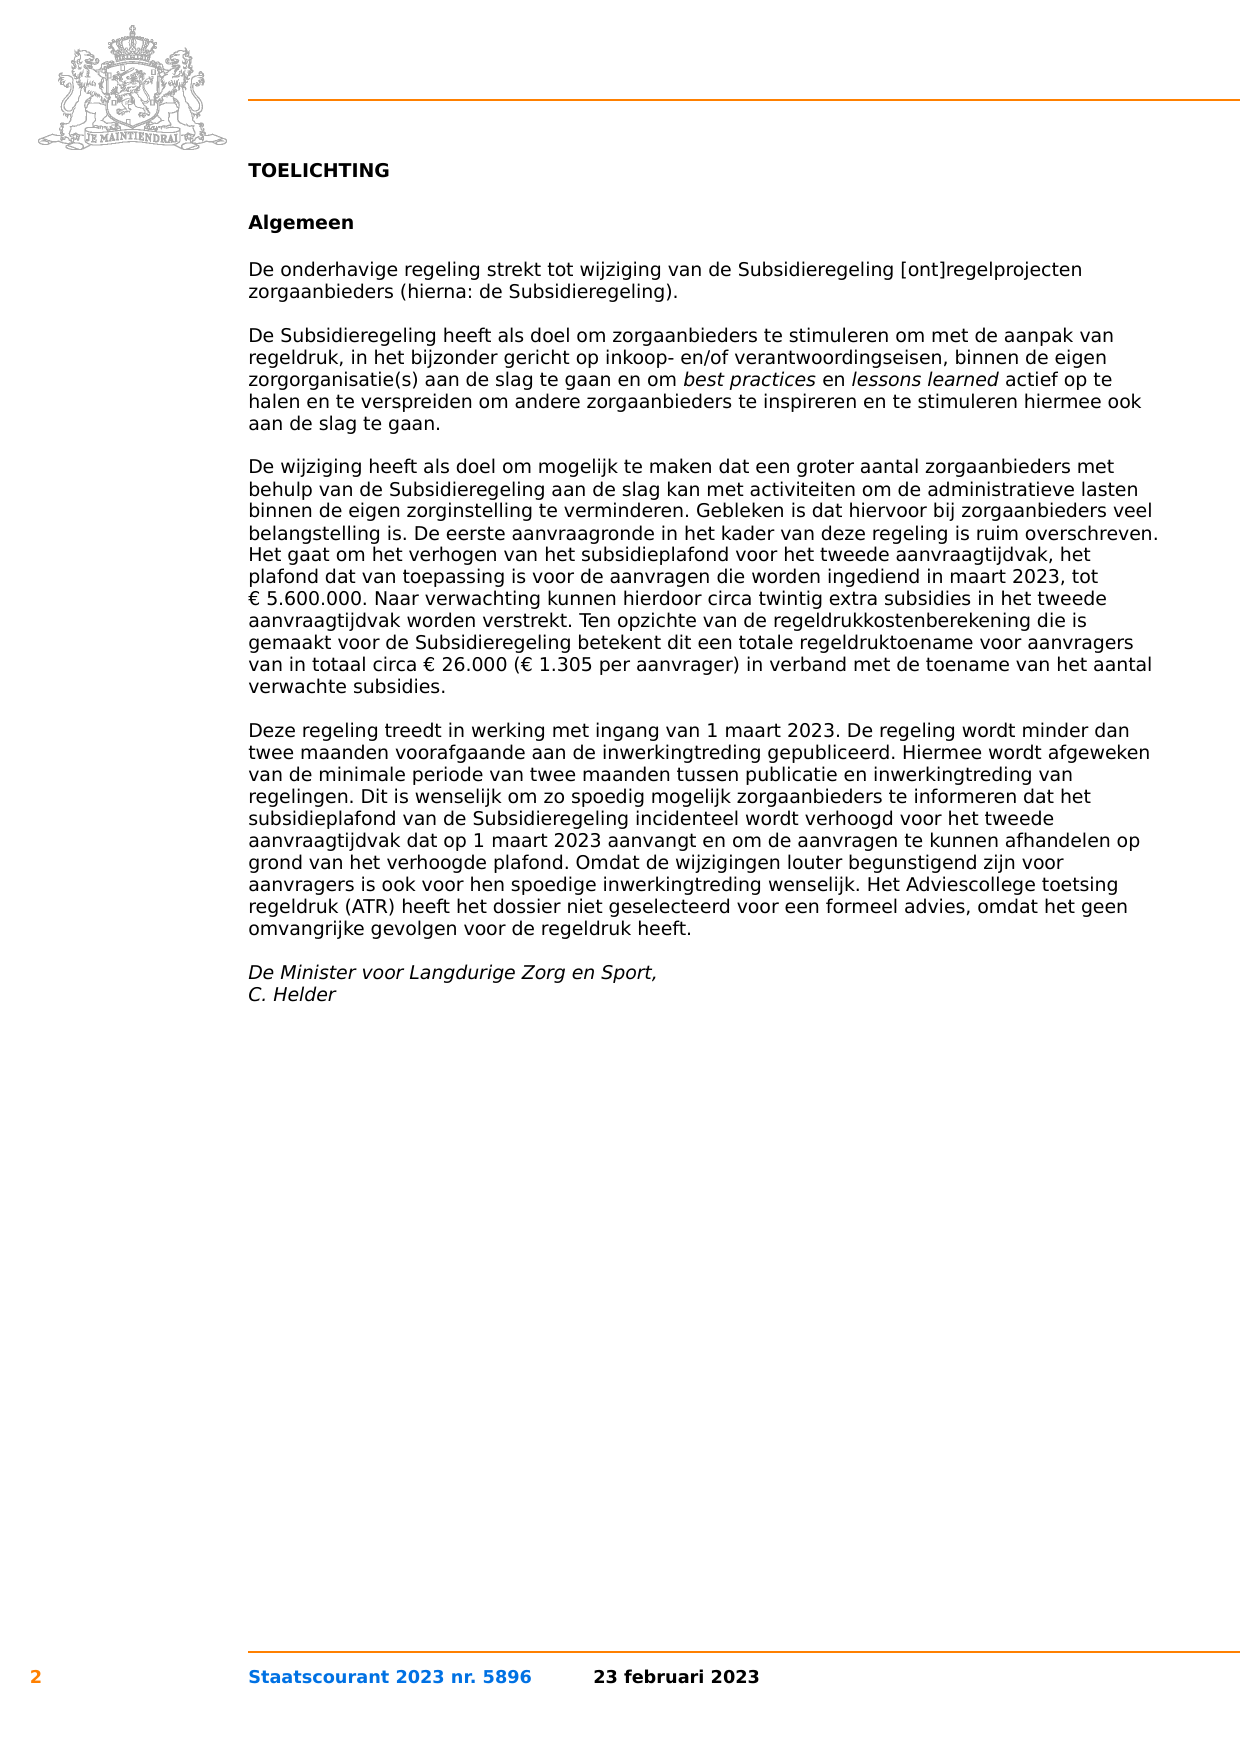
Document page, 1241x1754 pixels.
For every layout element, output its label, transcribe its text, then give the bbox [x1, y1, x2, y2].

text De wijziging heeft als doel om mogelijk te maken dat een groter aantal zorgaanbieders met behulp van de Subsidieregeling aan de slag kan met activiteiten om de administratieve lasten binnen de eigen zorginstelling te verminderen. Gebleken is dat hiervoor bij zorgaanbieders veel belangstelling is. De eerste aanvraagronde in het kader van deze regeling is ruim overschreven. Het gaat om het verhogen van het subsidieplafond voor het tweede aanvraagtijdvak, het plafond dat van toepassing is voor de aanvragen die worden ingediend in maart 2023, tot € 5.600.000. Naar verwachting kunnen hierdoor circa twintig extra subsidies in het tweede aanvraagtijdvak worden verstrekt. Ten opzichte van de regeldrukkostenberekening die is gemaakt voor de Subsidieregeling betekent dit een totale regeldruktoename voor aanvragers van in totaal circa € 26.000 (€ 1.305 per aanvrager) in verband met de toename van het aantal verwachte subsidies. [248, 456, 1163, 698]
subtitle TOELICHTING [248, 160, 1163, 182]
text Deze regeling treedt in werking met ingang van 1 maart 2023. De regeling wordt minder dan twee maanden voorafgaande aan de inwerkingtreding gepubliceerd. Hiermee wordt afgeweken van de minimale periode van twee maanden tussen publicatie en inwerkingtreding van regelingen. Dit is wenselijk om zo spoedig mogelijk zorgaanbieders te informeren dat het subsidieplafond van de Subsidieregeling incidenteel wordt verhoogd voor het tweede aanvraagtijdvak dat op 1 maart 2023 aanvangt en om de aanvragen te kunnen afhandelen op grond van het verhoogde plafond. Omdat de wijzigingen louter begunstigend zijn voor aanvragers is ook voor hen spoedige inwerkingtreding wenselijk. Het Adviescollege toetsing regeldruk (ATR) heeft het dossier niet geselecteerd voor een formeel advies, omdat het geen omvangrijke gevolgen voor de regeldruk heeft. [248, 720, 1163, 940]
text De Subsidieregeling heeft als doel om zorgaanbieders te stimuleren om met de aanpak van regeldruk, in het bijzonder gericht op inkoop- en/of verantwoordingseisen, binnen de eigen zorgorganisatie(s) aan de slag te gaan en om best practices en lessons learned actief op te halen en te verspreiden om andere zorgaanbieders te inspireren en te stimuleren hiermee ook aan de slag te gaan. [248, 325, 1163, 434]
subtitle Algemeen [248, 212, 1163, 234]
text De Minister voor Langdurige Zorg en Sport, C. Helder [248, 962, 1163, 1006]
text De onderhavige regeling strekt tot wijziging van de Subsidieregeling [ont]regelprojecten zorgaanbieders (hierna: de Subsidieregeling). [248, 259, 1163, 303]
picture [38, 25, 227, 150]
